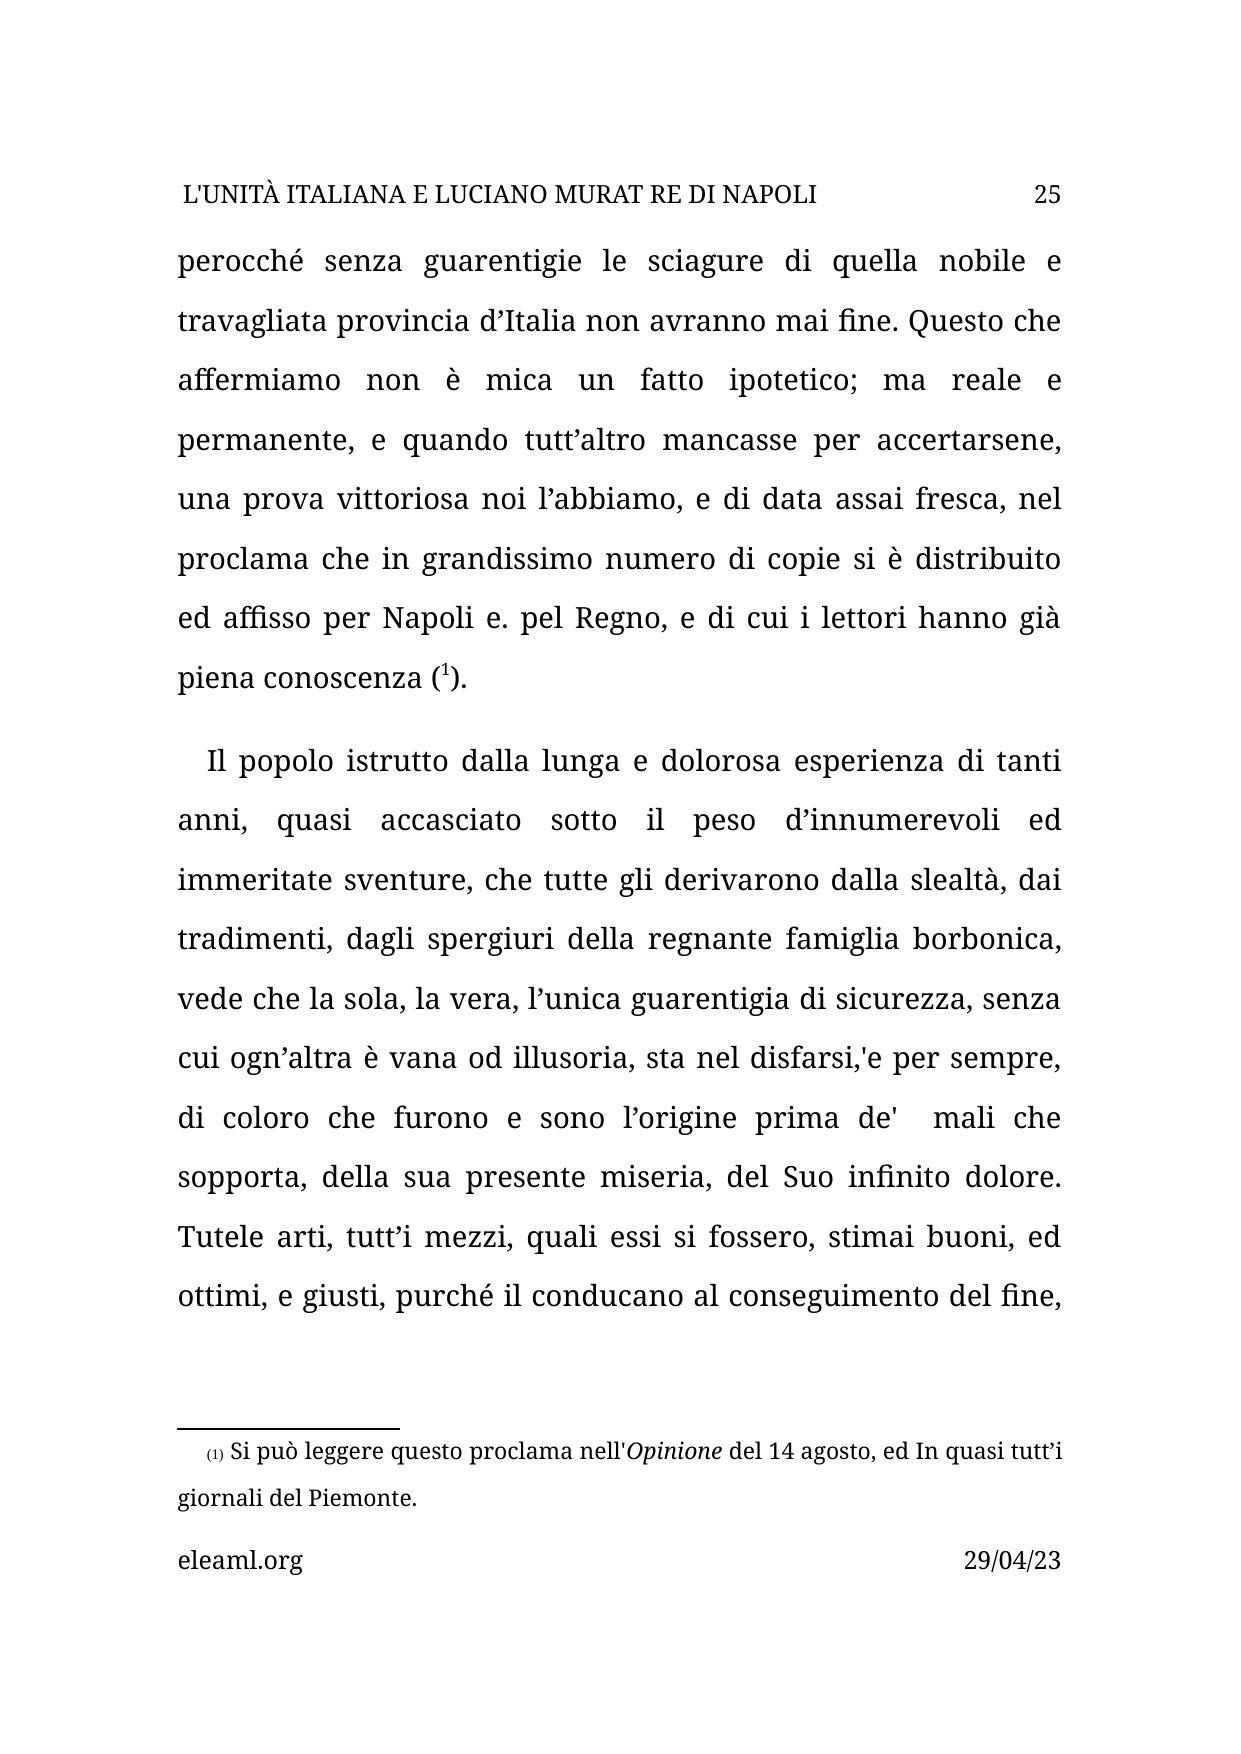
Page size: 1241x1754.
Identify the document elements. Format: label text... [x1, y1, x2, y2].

text perocché senza guarentigie le sciagure di quella nobile e travagliata provincia d’Italia non avranno mai fine. Questo che affermiamo non è mica un fatto ipotetico; ma reale e permanente, e quando tutt’altro mancasse per accertarsene, una prova vittoriosa noi l’abbiamo, e di data assai fresca, nel proclama che in grandissimo numero di copie si è distribuito ed affisso per Napoli e. pel Regno, e di cui i lettori hanno già piena conoscenza (). [177, 241, 1063, 697]
text Il popolo istrutto dalla lunga e dolorosa esperienza di tanti anni, quasi accasciato sotto il peso d’innumerevoli ed immeritate sventure, che tutte gli derivarono dalla slealtà, dai tradimenti, dagli spergiuri della regnante famiglia borbonica, vede che la sola, la vera, l’unica guarentigia di sicurezza, senza cui ogn’altra è vana od illusoria, sta nel disfarsi,'e per sempre, di coloro che furono e sono l’origine prima de' mali che sopporta, della sua presente miseria, del Suo infinito dolore. Tutele arti, tutt’i mezzi, quali essi si fossero, stimai buoni, ed ottimi, e giusti, purché il conducano al conseguimento del fine, [177, 740, 1063, 1315]
text Si può leggere questo proclama nell'Opinione del 14 agosto, ed In quasi tutt’i giornali del Piemonte. [177, 1435, 1063, 1513]
